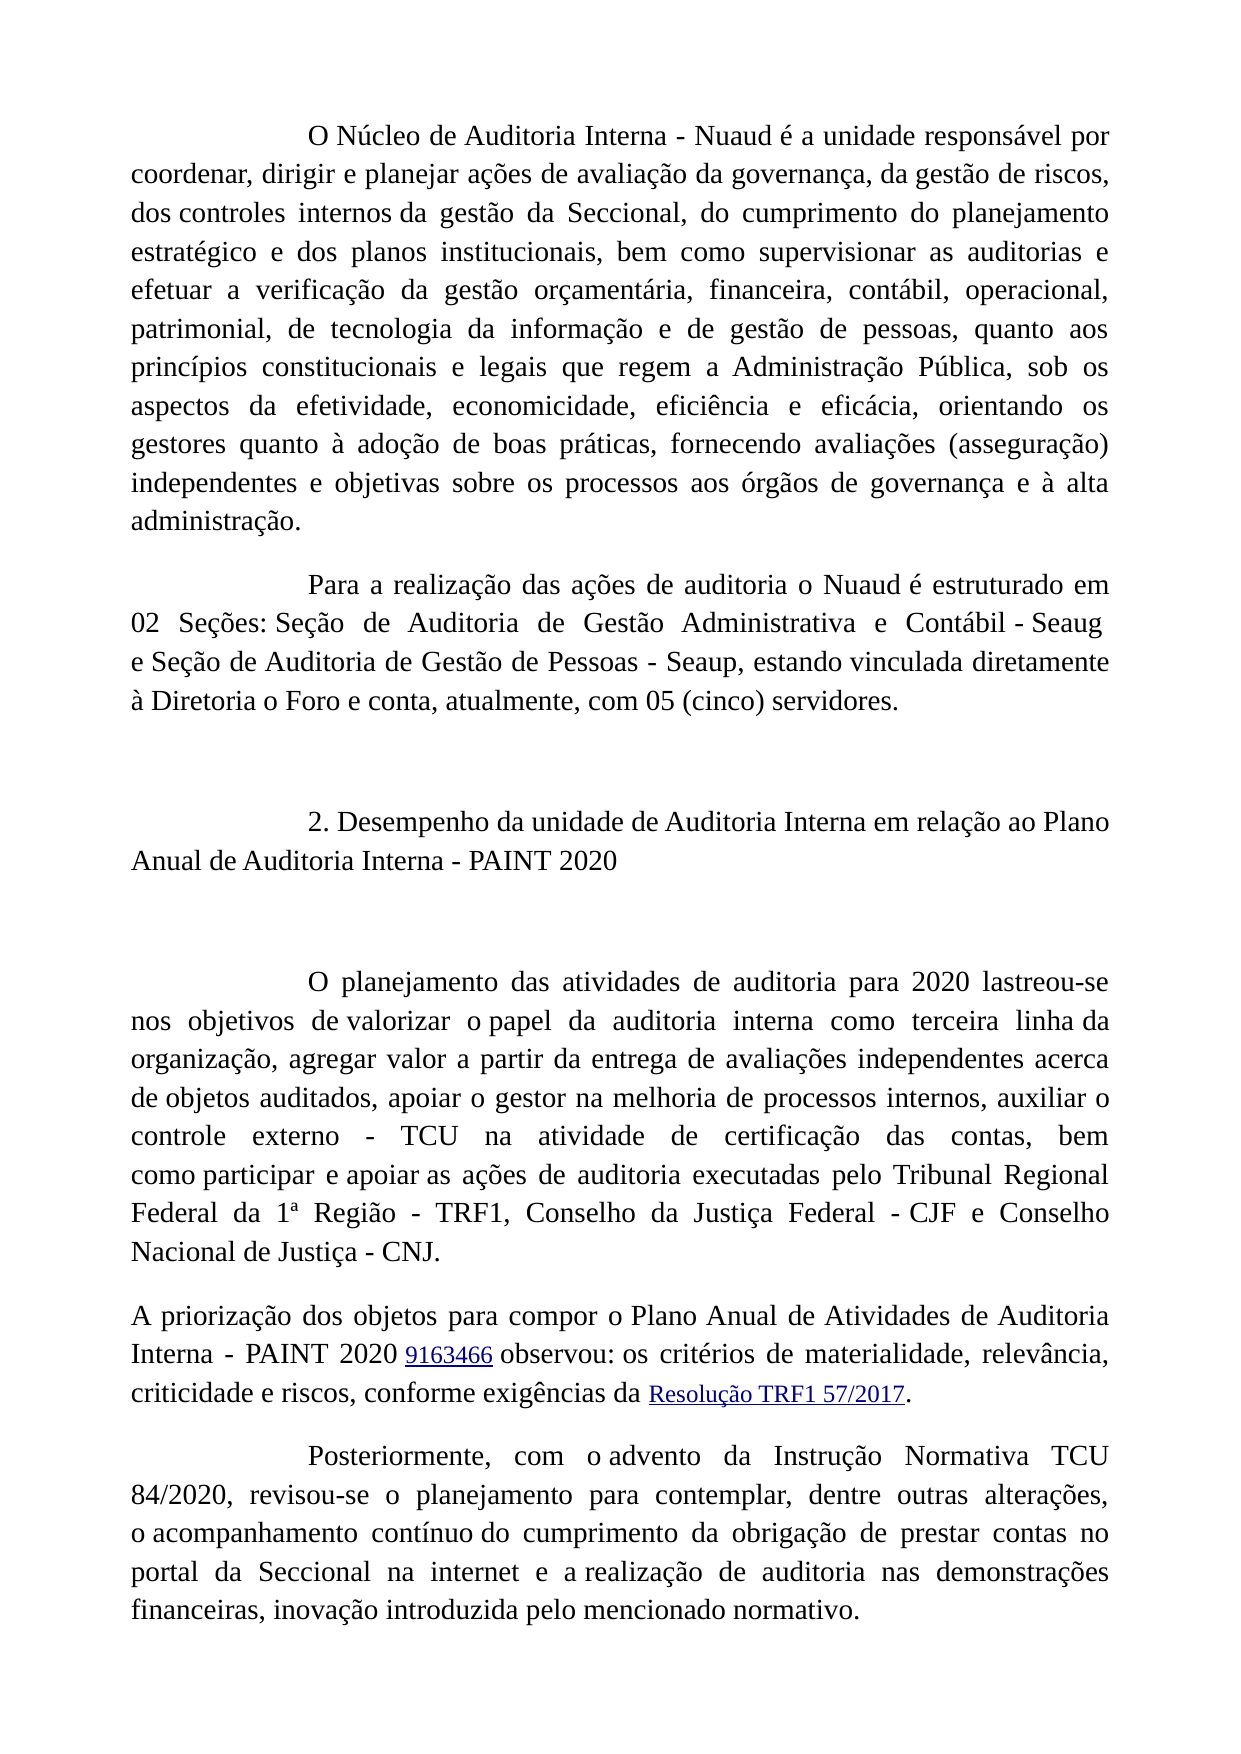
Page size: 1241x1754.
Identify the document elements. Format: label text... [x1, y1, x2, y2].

text 2. Desempenho da unidade de Auditoria Interna em relação ao Plano Anual de Auditoria Interna - PAINT 2020 [131, 804, 1109, 876]
text O planejamento das atividades de auditoria para 2020 lastreou-se nos objetivos de valorizar o papel da auditoria interna como terceira linha da organização, agregar valor a partir da entrega de avaliações independentes acerca de objetos auditados, apoiar o gestor na melhoria de processos internos, auxiliar o controle externo - TCU na atividade de certificação das contas, bem como participar e apoiar as ações de auditoria executadas pelo Tribunal Regional Federal da 1ª Região - TRF1, Conselho da Justiça Federal - CJF e Conselho Nacional de Justiça - CNJ. [131, 964, 1109, 1268]
text Posteriormente, com o advento da Instrução Normativa TCU 84/2020, revisou-se o planejamento para contemplar, dentre outras alterações, o acompanhamento contínuo do cumprimento da obrigação de prestar contas no portal da Seccional na internet e a realização de auditoria nas demonstrações financeiras, inovação introduzida pelo mencionado normativo. [131, 1438, 1109, 1626]
text Para a realização das ações de auditoria o Nuaud é estruturado em 02 Seções: Seção de Auditoria de Gestão Administrativa e Contábil - Seaug e Seção de Auditoria de Gestão de Pessoas - Seaup, estando vinculada diretamente à Diretoria o Foro e conta, atualmente, com 05 (cinco) servidores. [131, 567, 1109, 716]
text O Núcleo de Auditoria Interna - Nuaud é a unidade responsável por coordenar, dirigir e planejar ações de avaliação da governança, da gestão de riscos, dos controles internos da gestão da Seccional, do cumprimento do planejamento estratégico e dos planos institucionais, bem como supervisionar as auditorias e efetuar a verificação da gestão orçamentária, financeira, contábil, operacional, patrimonial, de tecnologia da informação e de gestão de pessoas, quanto aos princípios constitucionais e legais que regem a Administração Pública, sob os aspectos da efetividade, economicidade, eficiência e eficácia, orientando os gestores quanto à adoção de boas práticas, fornecendo avaliações (asseguração) independentes e objetivas sobre os processos aos órgãos de governança e à alta administração. [131, 118, 1109, 537]
text A priorização dos objetos para compor o Plano Anual de Atividades de Auditoria Interna - PAINT 2020 9163466 observou: os critérios de materialidade, relevância, criticidade e riscos, conforme exigências da Resolução TRF1 57/2017. [131, 1298, 1109, 1408]
